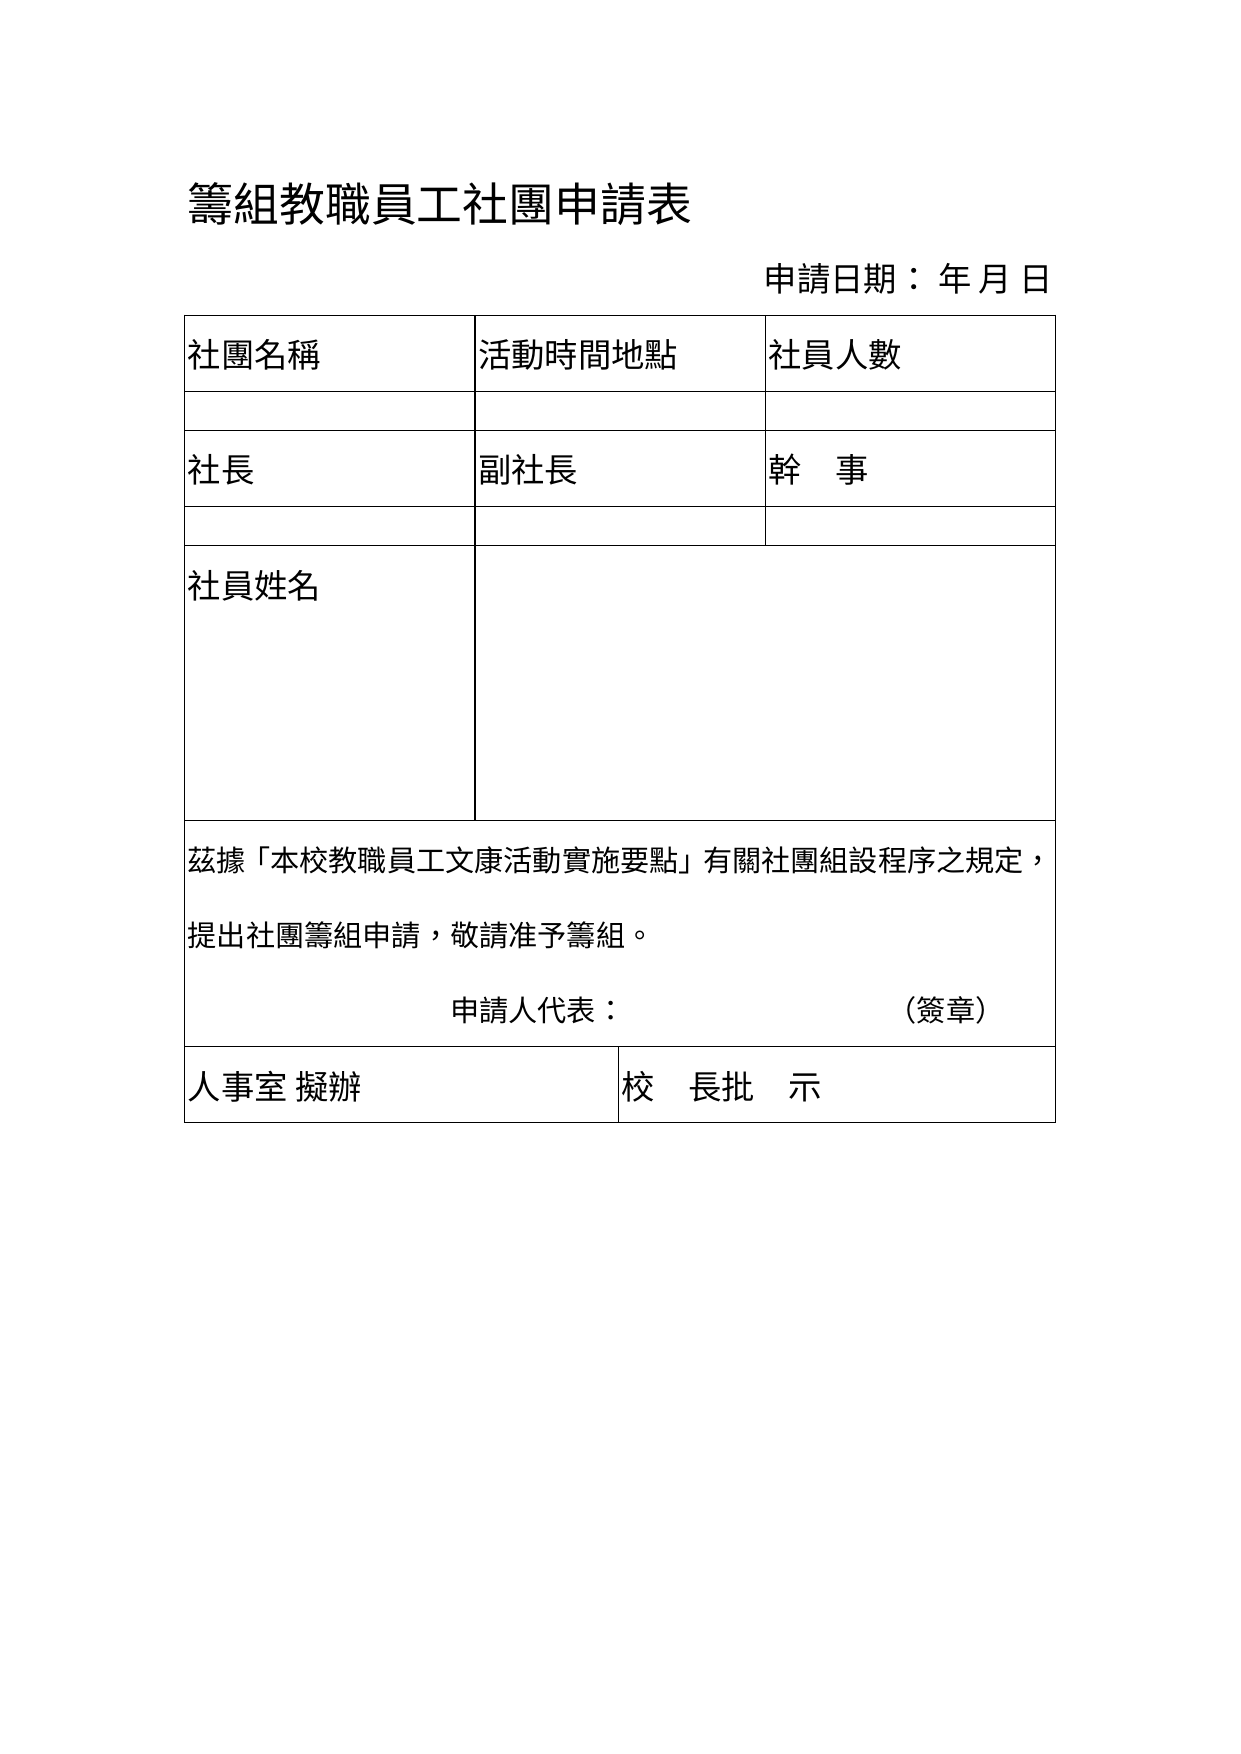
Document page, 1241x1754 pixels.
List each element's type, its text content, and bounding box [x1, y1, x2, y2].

table_cell [766, 392, 1055, 430]
table_cell 茲據「本校教職員工文康活動實施要點」有關社團組設程序之規定，提出社團籌組申請，敬請准予籌組。 申請人代表： （簽章） [185, 821, 1055, 1046]
table_cell [476, 507, 765, 545]
table_cell 副社長 [476, 431, 765, 506]
table_header 社員人數 [766, 316, 1055, 391]
table_cell [766, 507, 1055, 545]
table_cell 人事室 擬辦 [185, 1047, 618, 1122]
table_cell 社員姓名 [185, 546, 474, 820]
text 籌組教職員工社團申請表 [187, 164, 1053, 239]
table_cell 校 長批 示 [619, 1047, 1055, 1122]
table_cell [185, 392, 474, 430]
table_cell [185, 507, 474, 545]
table_cell [476, 546, 1055, 820]
table_cell 社長 [185, 431, 474, 506]
table_header 活動時間地點 [476, 316, 765, 391]
text 申請日期： 年 月 日 [187, 239, 1053, 314]
table_cell 幹 事 [766, 431, 1055, 506]
table_cell [476, 392, 765, 430]
table_header 社團名稱 [185, 316, 474, 391]
